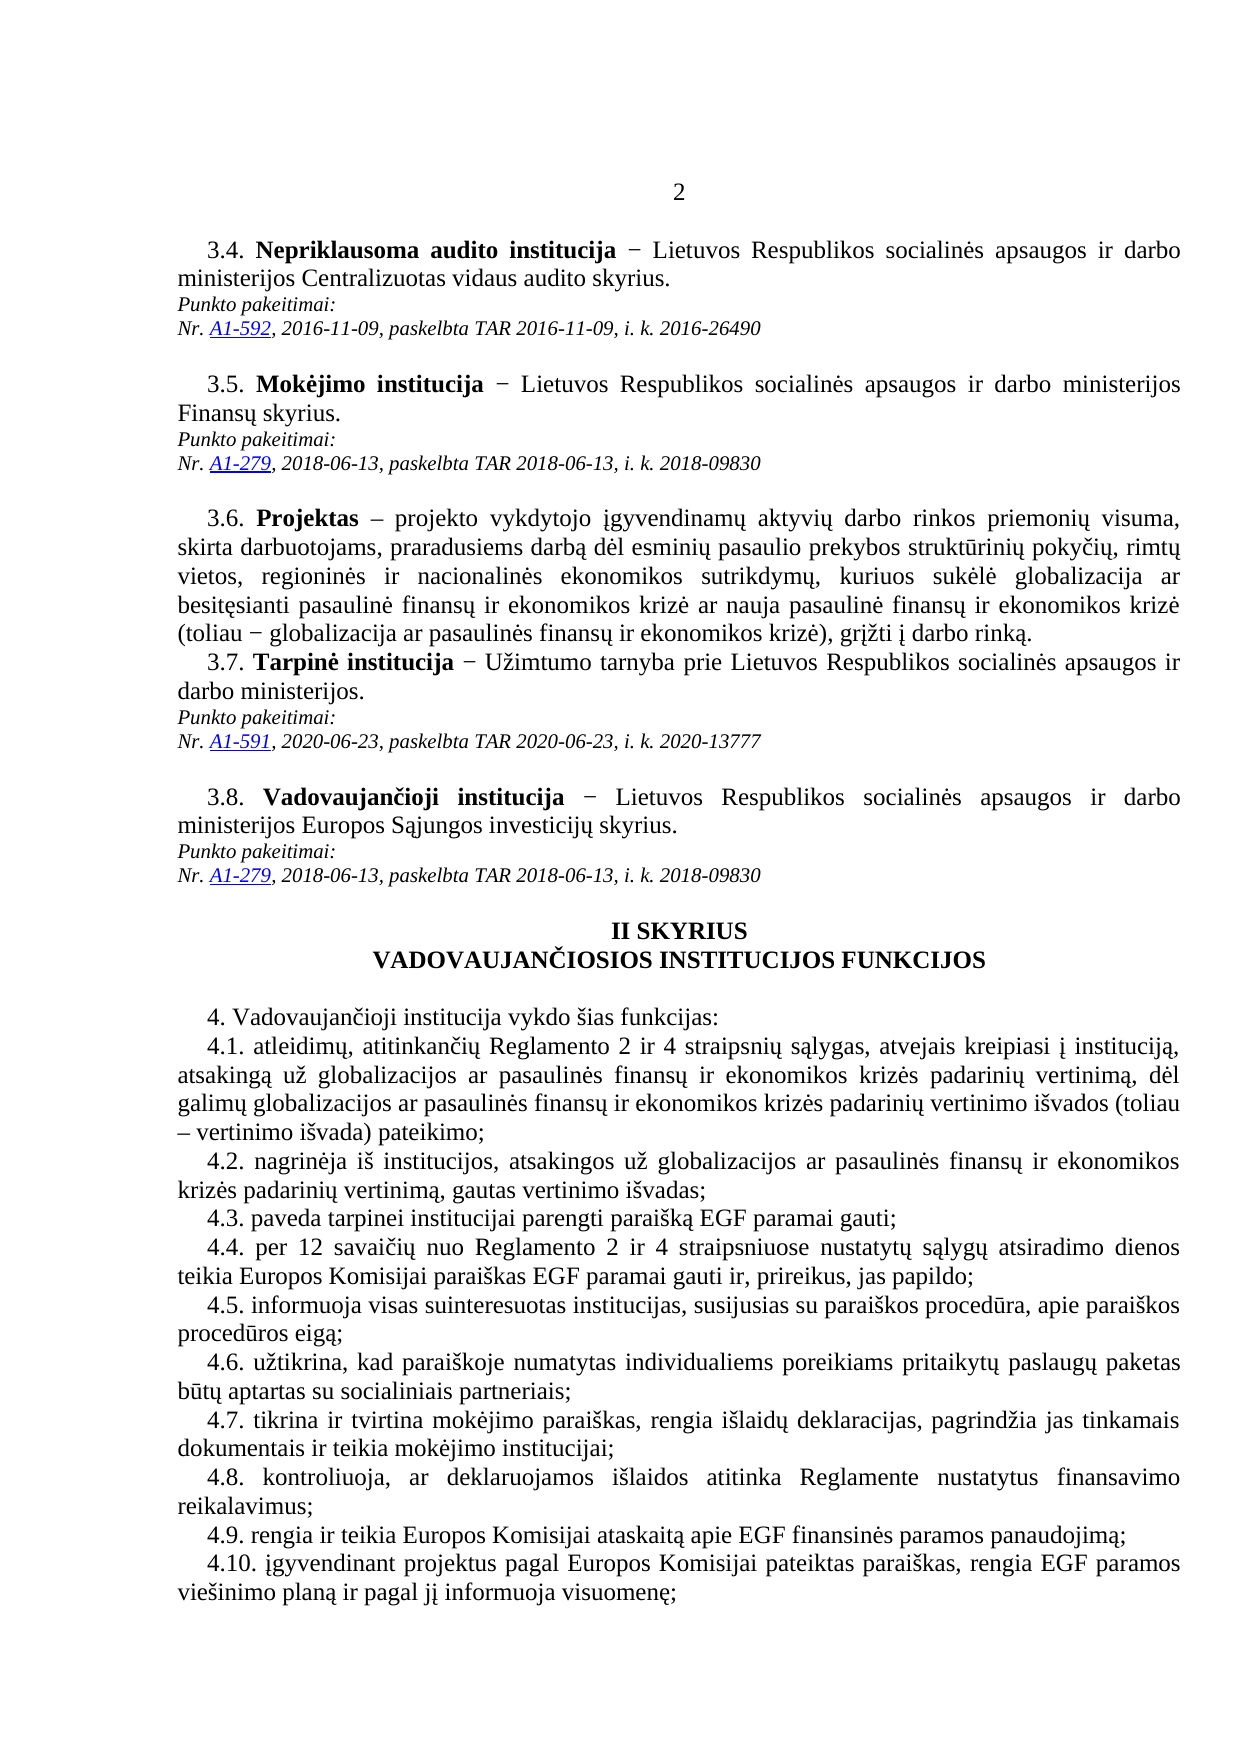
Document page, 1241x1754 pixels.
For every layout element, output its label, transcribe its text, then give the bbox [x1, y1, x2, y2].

text 3.8. Vadovaujančioji institucija − Lietuvos Respublikos socialinės apsaugos ir darbo ministerijos Europos Sąjungos investicijų skyrius. [177, 782, 1181, 839]
text 3.5. Mokėjimo institucija − Lietuvos Respublikos socialinės apsaugos ir darbo ministerijos Finansų skyrius. [177, 369, 1181, 427]
text 3.4. Nepriklausoma audito institucija − Lietuvos Respublikos socialinės apsaugos ir darbo ministerijos Centralizuotas vidaus audito skyrius. [177, 235, 1181, 292]
text 4.2. nagrinėja iš institucijos, atsakingos už globalizacijos ar pasaulinės finansų ir ekonomikos krizės padarinių vertinimą, gautas vertinimo išvadas; [177, 1146, 1181, 1203]
text 3.6. Projektas – projekto vykdytojo įgyvendinamų aktyvių darbo rinkos priemonių visuma, skirta darbuotojams, praradusiems darbą dėl esminių pasaulio prekybos struktūrinių pokyčių, rimtų vietos, regioninės ir nacionalinės ekonomikos sutrikdymų, kuriuos sukėlė globalizacija ar besitęsianti pasaulinė finansų ir ekonomikos krizė ar nauja pasaulinė finansų ir ekonomikos krizė (toliau − globalizacija ar pasaulinės finansų ir ekonomikos krizė), grįžti į darbo rinką. [177, 503, 1181, 647]
text II SKYRIUS [177, 916, 1181, 945]
text 3.7. Tarpinė institucija − Užimtumo tarnyba prie Lietuvos Respublikos socialinės apsaugos ir darbo ministerijos. [177, 647, 1181, 705]
text Nr. A1-592, 2016-11-09, paskelbta TAR 2016-11-09, i. k. 2016-26490 [177, 316, 1181, 340]
text 4.6. užtikrina, kad paraiškoje numatytas individualiems poreikiams pritaikytų paslaugų paketas būtų aptartas su socialiniais partneriais; [177, 1347, 1181, 1405]
text 4.3. paveda tarpinei institucijai parengti paraišką EGF paramai gauti; [177, 1203, 1181, 1232]
text Nr. A1-279, 2018-06-13, paskelbta TAR 2018-06-13, i. k. 2018-09830 [177, 451, 1181, 475]
text 4.10. įgyvendinant projektus pagal Europos Komisijai pateiktas paraiškas, rengia EGF paramos viešinimo planą ir pagal jį informuoja visuomenę; [177, 1548, 1181, 1606]
text 4. Vadovaujančioji institucija vykdo šias funkcijas: [177, 1002, 1181, 1031]
text Punkto pakeitimai: [177, 839, 1181, 863]
text Nr. A1-591, 2020-06-23, paskelbta TAR 2020-06-23, i. k. 2020-13777 [177, 729, 1181, 753]
text 4.4. per 12 savaičių nuo Reglamento 2 ir 4 straipsniuose nustatytų sąlygų atsiradimo dienos teikia Europos Komisijai paraiškas EGF paramai gauti ir, prireikus, jas papildo; [177, 1232, 1181, 1290]
text 4.7. tikrina ir tvirtina mokėjimo paraiškas, rengia išlaidų deklaracijas, pagrindžia jas tinkamais dokumentais ir teikia mokėjimo institucijai; [177, 1405, 1181, 1462]
text vadovaujančioSIOS institucijOS FUNKCIJOS [177, 945, 1181, 973]
text Nr. A1-279, 2018-06-13, paskelbta TAR 2018-06-13, i. k. 2018-09830 [177, 863, 1181, 887]
text 4.8. kontroliuoja, ar deklaruojamos išlaidos atitinka Reglamente nustatytus finansavimo reikalavimus; [177, 1462, 1181, 1520]
text Punkto pakeitimai: [177, 292, 1181, 316]
text 4.9. rengia ir teikia Europos Komisijai ataskaitą apie EGF finansinės paramos panaudojimą; [177, 1520, 1181, 1548]
text 4.1. atleidimų, atitinkančių Reglamento 2 ir 4 straipsnių sąlygas, atvejais kreipiasi į instituciją, atsakingą už globalizacijos ar pasaulinės finansų ir ekonomikos krizės padarinių vertinimą, dėl galimų globalizacijos ar pasaulinės finansų ir ekonomikos krizės padarinių vertinimo išvados (toliau – vertinimo išvada) pateikimo; [177, 1031, 1181, 1146]
text Punkto pakeitimai: [177, 705, 1181, 729]
text Punkto pakeitimai: [177, 427, 1181, 451]
text 4.5. informuoja visas suinteresuotas institucijas, susijusias su paraiškos procedūra, apie paraiškos procedūros eigą; [177, 1290, 1181, 1347]
